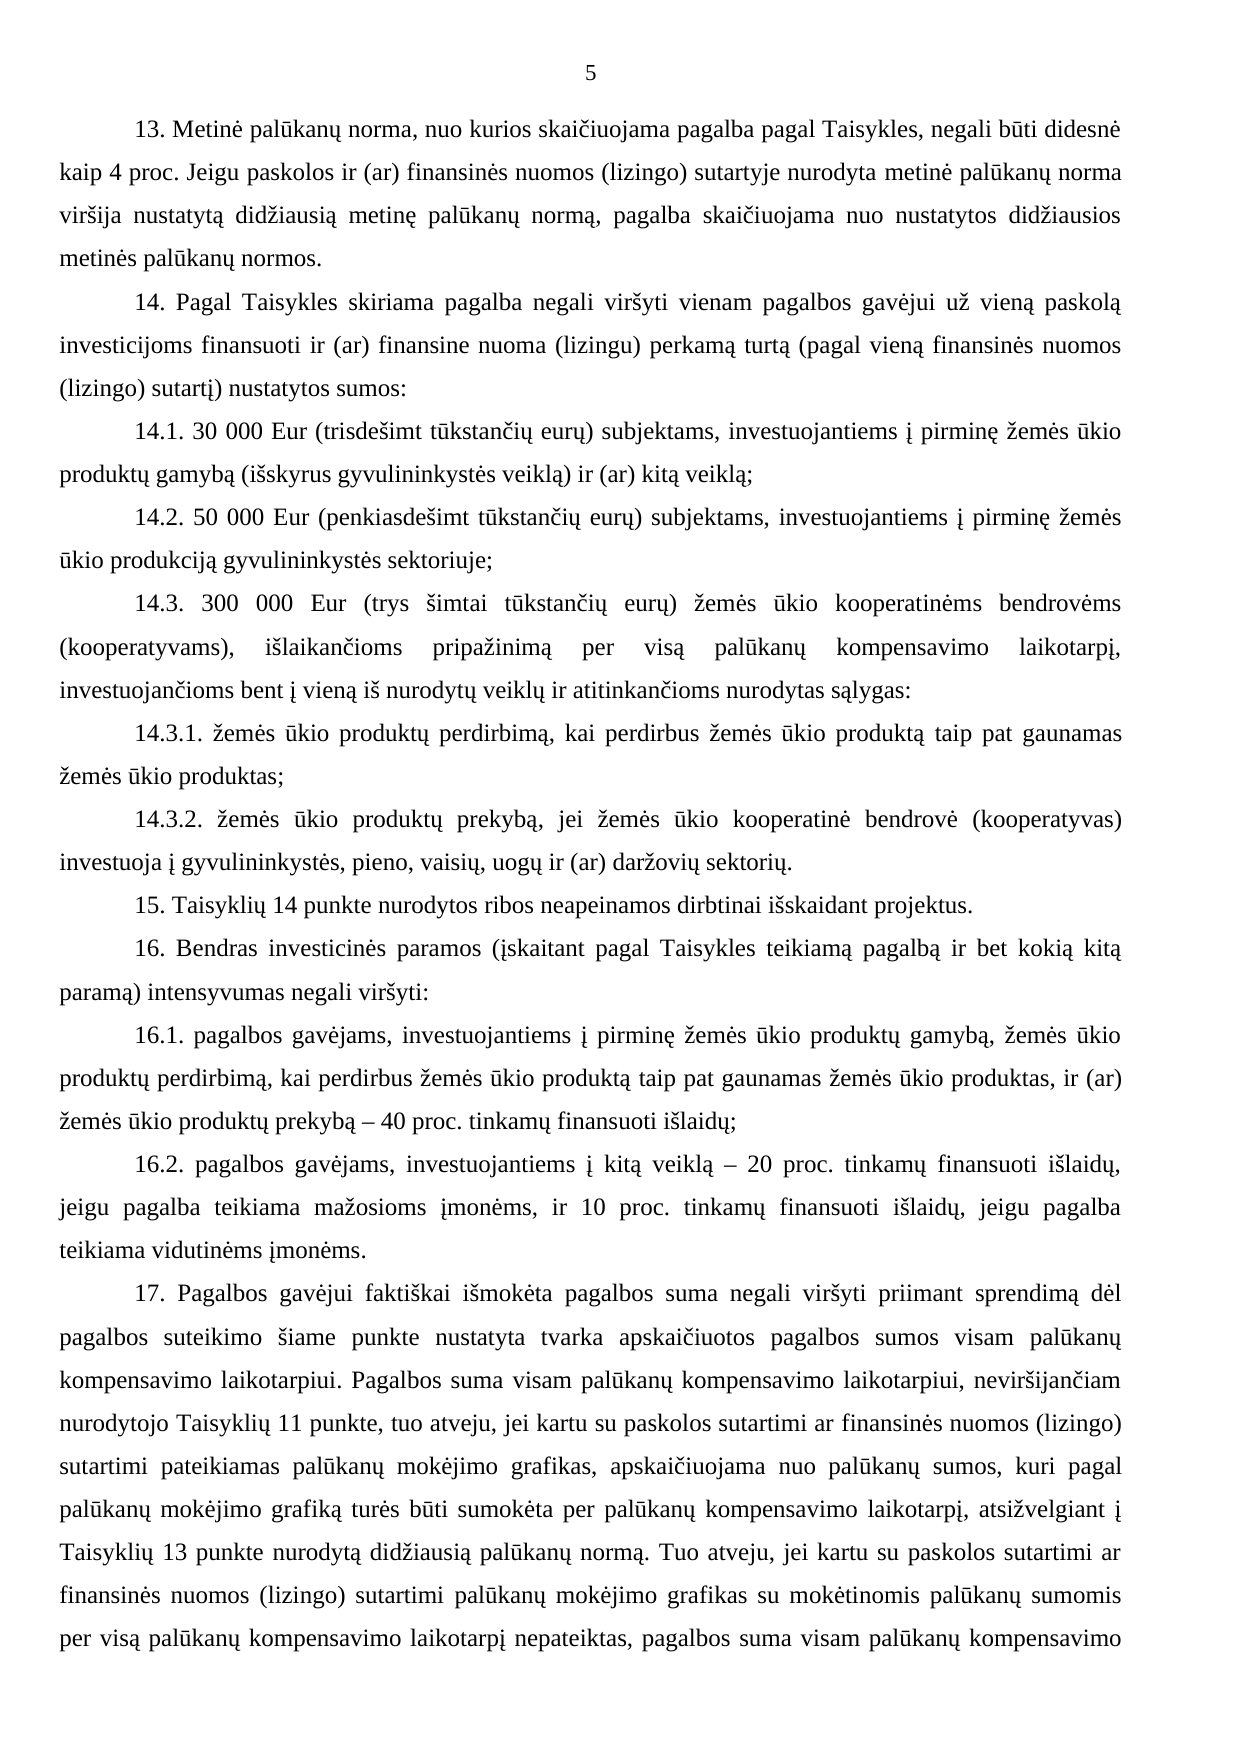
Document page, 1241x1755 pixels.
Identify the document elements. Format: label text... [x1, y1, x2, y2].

text 14. Pagal Taisykles skiriama pagalba negali viršyti vienam pagalbos gavėjui už vieną paskolą investicijoms finansuoti ir (ar) finansine nuoma (lizingu) perkamą turtą (pagal vieną finansinės nuomos (lizingo) sutartį) nustatytos sumos: [59, 287, 1122, 402]
text 16.2. pagalbos gavėjams, investuojantiems į kitą veiklą – 20 proc. tinkamų finansuoti išlaidų, jeigu pagalba teikiama mažosioms įmonėms, ir 10 proc. tinkamų finansuoti išlaidų, jeigu pagalba teikiama vidutinėms įmonėms. [59, 1149, 1122, 1264]
text 14.3.2. žemės ūkio produktų prekybą, jei žemės ūkio kooperatinė bendrovė (kooperatyvas) investuoja į gyvulininkystės, pieno, vaisių, uogų ir (ar) daržovių sektorių. [59, 804, 1122, 876]
text 17. Pagalbos gavėjui faktiškai išmokėta pagalbos suma negali viršyti priimant sprendimą dėl pagalbos suteikimo šiame punkte nustatyta tvarka apskaičiuotos pagalbos sumos visam palūkanų kompensavimo laikotarpiui. Pagalbos suma visam palūkanų kompensavimo laikotarpiui, neviršijančiam nurodytojo Taisyklių 11 punkte, tuo atveju, jei kartu su paskolos sutartimi ar finansinės nuomos (lizingo) sutartimi pateikiamas palūkanų mokėjimo grafikas, apskaičiuojama nuo palūkanų sumos, kuri pagal palūkanų mokėjimo grafiką turės būti sumokėta per palūkanų kompensavimo laikotarpį, atsižvelgiant į Taisyklių 13 punkte nurodytą didžiausią palūkanų normą. Tuo atveju, jei kartu su paskolos sutartimi ar finansinės nuomos (lizingo) sutartimi palūkanų mokėjimo grafikas su mokėtinomis palūkanų sumomis per visą palūkanų kompensavimo laikotarpį nepateiktas, pagalbos suma visam palūkanų kompensavimo [59, 1278, 1122, 1652]
text 13. Metinė palūkanų norma, nuo kurios skaičiuojama pagalba pagal Taisykles, negali būti didesnė kaip 4 proc. Jeigu paskolos ir (ar) finansinės nuomos (lizingo) sutartyje nurodyta metinė palūkanų norma viršija nustatytą didžiausią metinę palūkanų normą, pagalba skaičiuojama nuo nustatytos didžiausios metinės palūkanų normos. [59, 114, 1122, 272]
text 16.1. pagalbos gavėjams, investuojantiems į pirminę žemės ūkio produktų gamybą, žemės ūkio produktų perdirbimą, kai perdirbus žemės ūkio produktą taip pat gaunamas žemės ūkio produktas, ir (ar) žemės ūkio produktų prekybą – 40 proc. tinkamų finansuoti išlaidų; [59, 1020, 1122, 1135]
text 14.2. 50 000 Eur (penkiasdešimt tūkstančių eurų) subjektams, investuojantiems į pirminę žemės ūkio produkciją gyvulininkystės sektoriuje; [59, 502, 1122, 574]
text 15. Taisyklių 14 punkte nurodytos ribos neapeinamos dirbtinai išskaidant projektus. [59, 890, 1122, 919]
text 14.3.1. žemės ūkio produktų perdirbimą, kai perdirbus žemės ūkio produktą taip pat gaunamas žemės ūkio produktas; [59, 718, 1122, 790]
text 16. Bendras investicinės paramos (įskaitant pagal Taisykles teikiamą pagalbą ir bet kokią kitą paramą) intensyvumas negali viršyti: [59, 933, 1122, 1005]
text 14.3. 300 000 Eur (trys šimtai tūkstančių eurų) žemės ūkio kooperatinėms bendrovėms (kooperatyvams), išlaikančioms pripažinimą per visą palūkanų kompensavimo laikotarpį, investuojančioms bent į vieną iš nurodytų veiklų ir atitinkančioms nurodytas sąlygas: [59, 588, 1122, 703]
text 14.1. 30 000 Eur (trisdešimt tūkstančių eurų) subjektams, investuojantiems į pirminę žemės ūkio produktų gamybą (išskyrus gyvulininkystės veiklą) ir (ar) kitą veiklą; [59, 416, 1122, 488]
